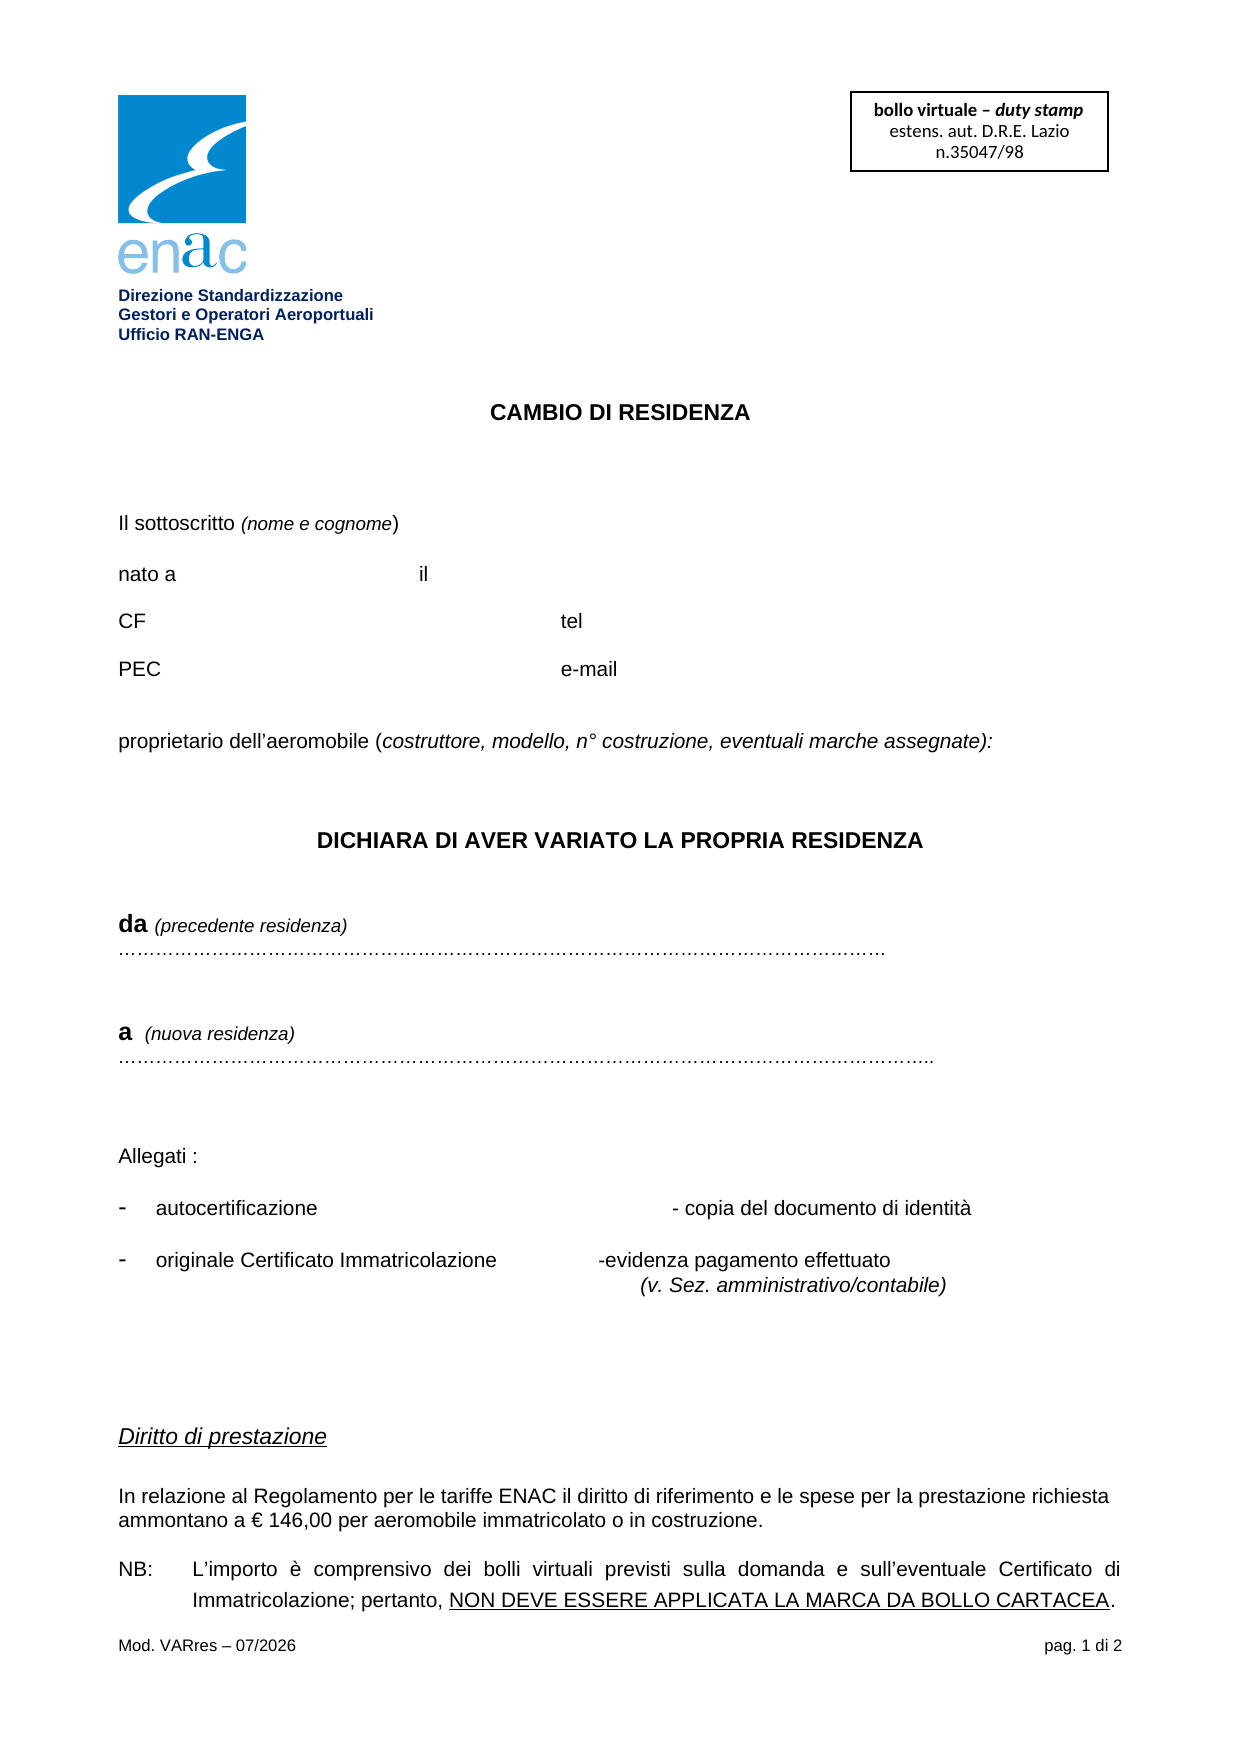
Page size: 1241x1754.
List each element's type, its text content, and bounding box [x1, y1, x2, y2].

text bollo virtuale – duty stamp [867, 100, 1092, 121]
text nato a il [118, 561, 1122, 585]
text In relazione al Regolamento per le tariffe ENAC il diritto di riferimento e le spese per la prestazione richiesta ammontano a € 146,00 per aeromobile immatricolato o in costruzione. [118, 1484, 1122, 1532]
text CF tel [118, 609, 1122, 633]
list (v. Sez. amministrativo/contabile) [634, 1273, 1122, 1297]
text NB: L’importo è comprensivo dei bolli virtuali previsti sulla domanda e sull’eventuale Certificato di Immatricolazione; pertanto, NON DEVE ESSERE APPLICATA LA MARCA DA BOLLO CARTACEA. [118, 1557, 1122, 1612]
subtitle DICHIARA DI AVER VARIATO LA PROPRIA RESIDENZA [118, 827, 1122, 854]
text proprietario dell’aeromobile (costruttore, modello, n° costruzione, eventuali marche assegnate): [118, 729, 1122, 753]
text Ufficio RAN-ENGA [118, 324, 1122, 343]
text estens. aut. D.R.E. Lazio [867, 121, 1092, 142]
text Diritto di prestazione [118, 1423, 1122, 1449]
text n.35047/98 [867, 142, 1092, 163]
list autocertificazione - copia del documento di identità [118, 1192, 1122, 1220]
subtitle CAMBIO DI RESIDENZA [118, 398, 1122, 425]
text Allegati : [118, 1144, 1122, 1168]
text a (nuova residenza) ………………………………………………………………………………………………………………….. [118, 1017, 1122, 1067]
text Gestori e Operatori Aeroportuali [118, 305, 1122, 324]
subtitle da (precedente residenza) …………………………………………………………………………………………………………… [118, 909, 1122, 959]
text Il sottoscritto (nome e cognome) [118, 511, 1122, 535]
text Direzione Standardizzazione [118, 286, 1122, 305]
list originale Certificato Immatricolazione -evidenza pagamento effettuato [118, 1244, 1122, 1273]
text PEC e-mail [118, 657, 1122, 681]
